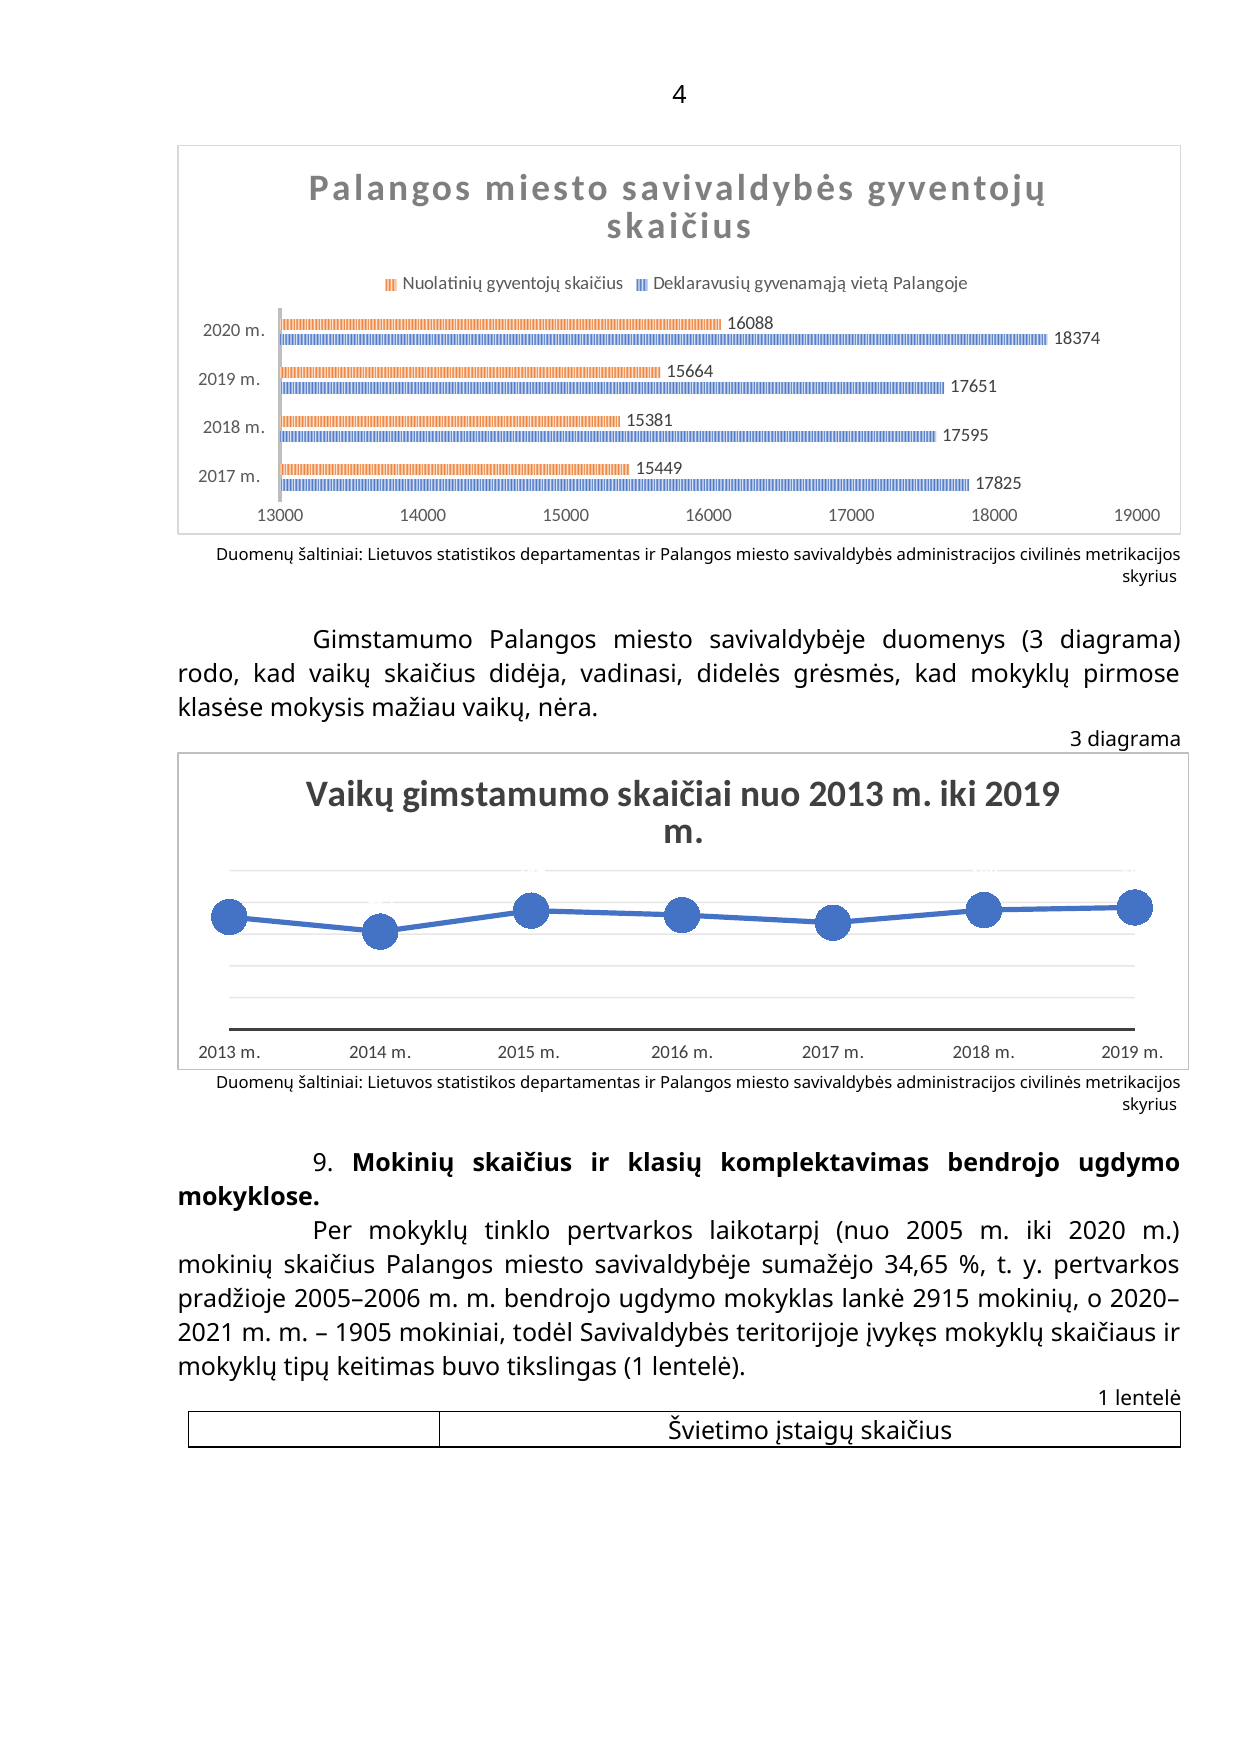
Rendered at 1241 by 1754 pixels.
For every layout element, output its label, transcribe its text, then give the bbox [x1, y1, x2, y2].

text Gimstamumo Palangos miesto savivaldybėje duomenys (3 diagrama) rodo, kad vaikų skaičius didėja, vadinasi, didelės grėsmės, kad mokyklų pirmose klasėse mokysis mažiau vaikų, nėra. [177, 622, 1181, 724]
text 3 diagrama [177, 724, 1181, 752]
text 9. Mokinių skaičius ir klasių komplektavimas bendrojo ugdymo mokyklose. [177, 1144, 1181, 1212]
table_header Švietimo įstaigų skaičius [440, 1412, 1180, 1446]
text Duomenų šaltiniai: Lietuvos statistikos departamentas ir Palangos miesto savivaldybės administracijos civilinės metrikacijos skyrius [177, 1070, 1181, 1116]
text Per mokyklų tinklo pertvarkos laikotarpį (nuo 2005 m. iki 2020 m.) mokinių skaičius Palangos miesto savivaldybėje sumažėjo 34,65 %, t. y. pertvarkos pradžioje 2005–2006 m. m. bendrojo ugdymo mokyklas lankė 2915 mokinių, o 2020–2021 m. m. – 1905 mokiniai, todėl Savivaldybės teritorijoje įvykęs mokyklų skaičiaus ir mokyklų tipų keitimas buvo tikslingas (1 lentelė). [177, 1212, 1181, 1383]
text 1 lentelė [177, 1383, 1181, 1411]
table_header [189, 1412, 439, 1446]
text Duomenų šaltiniai: Lietuvos statistikos departamentas ir Palangos miesto savivaldybės administracijos civilinės metrikacijos skyrius [177, 542, 1181, 588]
